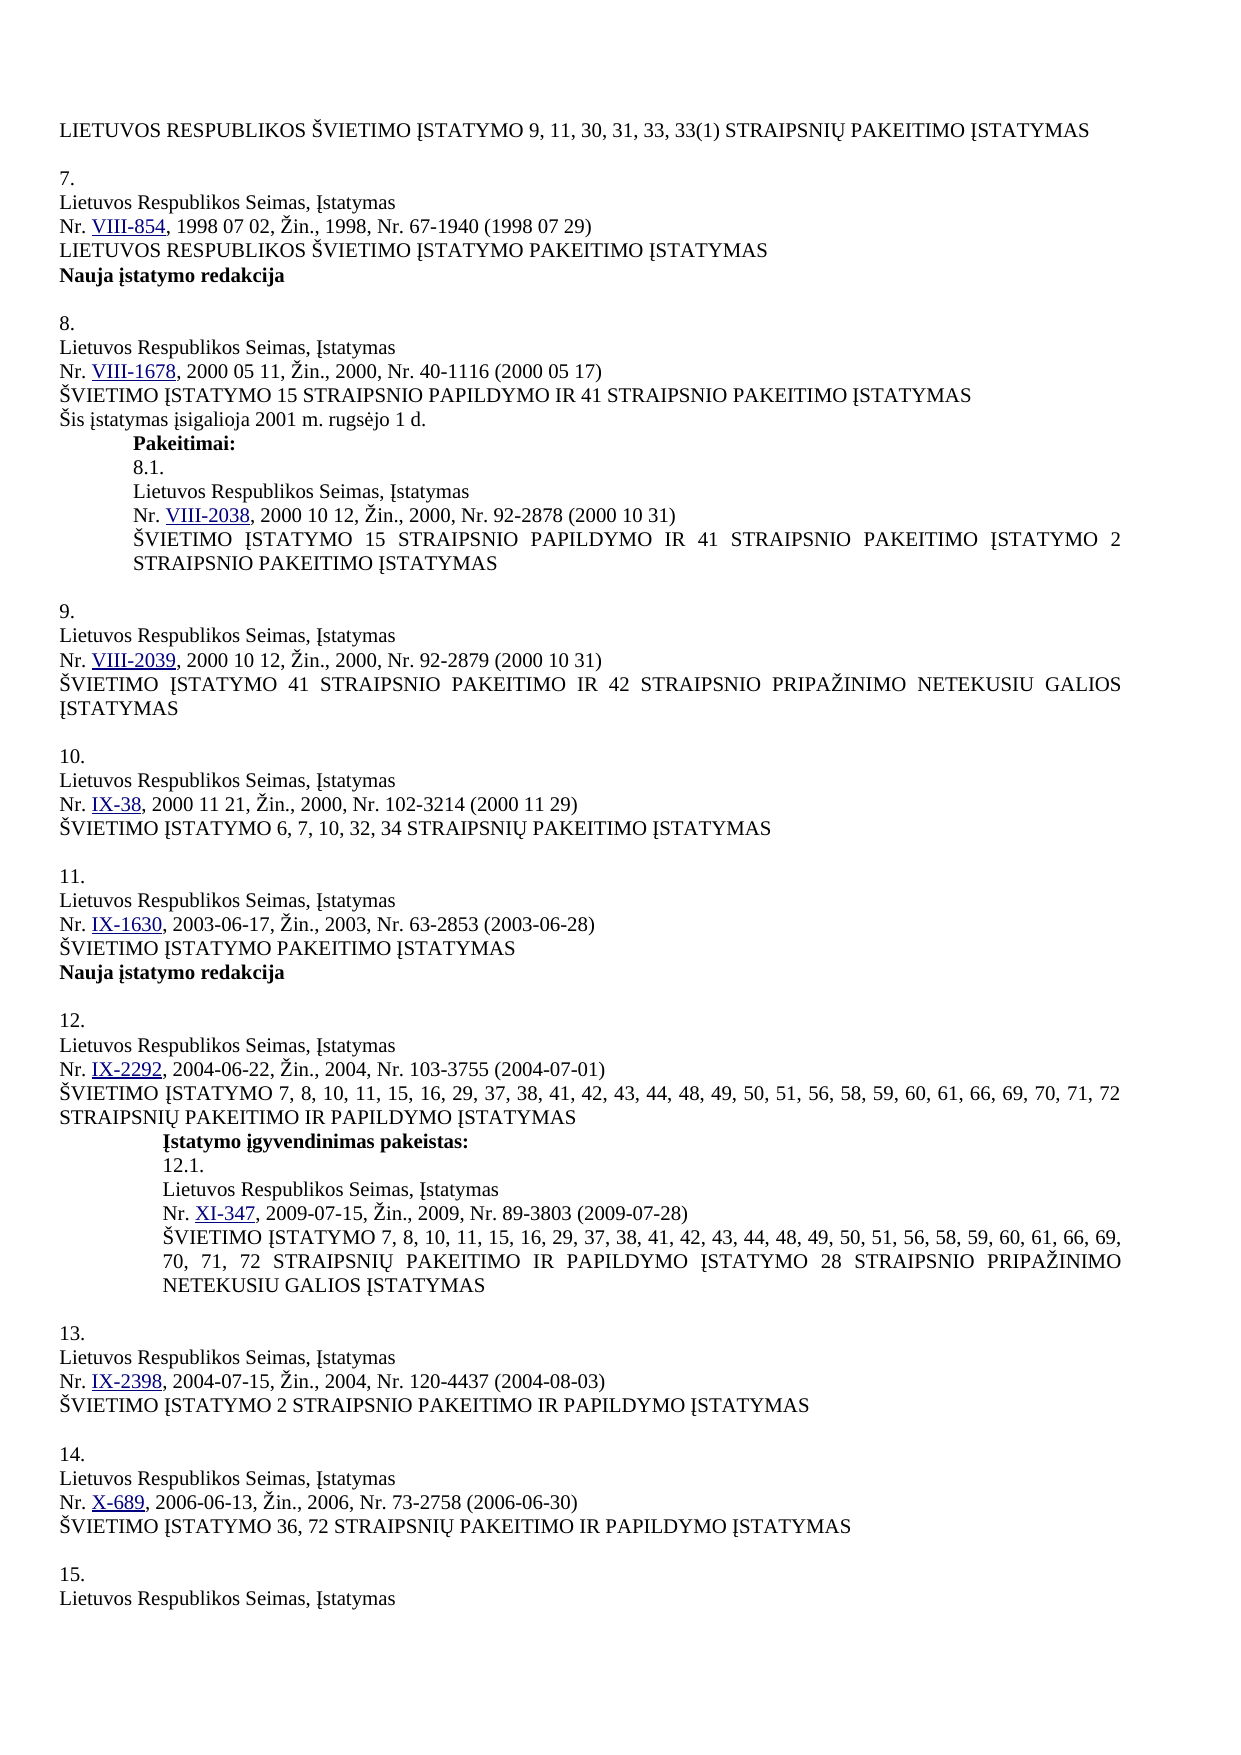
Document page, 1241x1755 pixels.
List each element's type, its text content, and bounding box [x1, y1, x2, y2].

text Lietuvos Respublikos Seimas, Įstatymas [59, 479, 1122, 503]
text ŠVIETIMO ĮSTATYMO 41 STRAIPSNIO PAKEITIMO IR 42 STRAIPSNIO PRIPAŽINIMO NETEKUSIU GALIOS ĮSTATYMAS [59, 672, 1122, 720]
text Lietuvos Respublikos Seimas, Įstatymas [59, 1032, 1122, 1057]
text Šis įstatymas įsigalioja 2001 m. rugsėjo 1 d. [59, 407, 1122, 431]
text 11. [59, 864, 1122, 888]
text Lietuvos Respublikos Seimas, Įstatymas [59, 888, 1122, 912]
text Lietuvos Respublikos Seimas, Įstatymas [59, 768, 1122, 792]
text Nr. IX-38, 2000 11 21, Žin., 2000, Nr. 102-3214 (2000 11 29) [59, 792, 1122, 816]
text 8. [59, 311, 1122, 335]
text Nr. X-689, 2006-06-13, Žin., 2006, Nr. 73-2758 (2006-06-30) [59, 1490, 1122, 1514]
text Lietuvos Respublikos Seimas, Įstatymas [59, 1586, 1122, 1610]
text Nr. IX-2292, 2004-06-22, Žin., 2004, Nr. 103-3755 (2004-07-01) [59, 1057, 1122, 1081]
text 14. [59, 1442, 1122, 1466]
text Lietuvos Respublikos Seimas, Įstatymas [59, 190, 1122, 214]
text LIETUVOS RESPUBLIKOS ŠVIETIMO ĮSTATYMO 9, 11, 30, 31, 33, 33(1) STRAIPSNIŲ PAKEITIMO ĮSTATYMAS [59, 118, 1122, 142]
text 7. [59, 166, 1122, 190]
text ŠVIETIMO ĮSTATYMO 6, 7, 10, 32, 34 STRAIPSNIŲ PAKEITIMO ĮSTATYMAS [59, 816, 1122, 840]
text Lietuvos Respublikos Seimas, Įstatymas [59, 623, 1122, 647]
text Nr. VIII-854, 1998 07 02, Žin., 1998, Nr. 67-1940 (1998 07 29) [59, 214, 1122, 238]
text Nr. VIII-2038, 2000 10 12, Žin., 2000, Nr. 92-2878 (2000 10 31) [59, 503, 1122, 527]
text Lietuvos Respublikos Seimas, Įstatymas [59, 1345, 1122, 1369]
text 13. [59, 1321, 1122, 1345]
text Nr. VIII-2039, 2000 10 12, Žin., 2000, Nr. 92-2879 (2000 10 31) [59, 647, 1122, 672]
text 15. [59, 1562, 1122, 1586]
text LIETUVOS RESPUBLIKOS ŠVIETIMO ĮSTATYMO PAKEITIMO ĮSTATYMAS [59, 238, 1122, 262]
text 8.1. [59, 455, 1122, 479]
text ŠVIETIMO ĮSTATYMO 15 STRAIPSNIO PAPILDYMO IR 41 STRAIPSNIO PAKEITIMO ĮSTATYMO 2 STRAIPSNIO PAKEITIMO ĮSTATYMAS [133, 527, 1122, 575]
text 12.1. [59, 1153, 1122, 1177]
text ŠVIETIMO ĮSTATYMO 7, 8, 10, 11, 15, 16, 29, 37, 38, 41, 42, 43, 44, 48, 49, 50, 51, 56, 58, 59, 60, 61, 66, 69, 70, 71, 72 STRAIPSNIŲ PAKEITIMO IR PAPILDYMO ĮSTATYMO 28 STRAIPSNIO PRIPAŽINIMO NETEKUSIU GALIOS ĮSTATYMAS [162, 1225, 1122, 1297]
text ŠVIETIMO ĮSTATYMO PAKEITIMO ĮSTATYMAS [59, 936, 1122, 960]
text ŠVIETIMO ĮSTATYMO 15 STRAIPSNIO PAPILDYMO IR 41 STRAIPSNIO PAKEITIMO ĮSTATYMAS [59, 383, 1122, 407]
text Lietuvos Respublikos Seimas, Įstatymas [59, 335, 1122, 359]
text Nr. XI-347, 2009-07-15, Žin., 2009, Nr. 89-3803 (2009-07-28) [59, 1201, 1122, 1225]
text Nr. VIII-1678, 2000 05 11, Žin., 2000, Nr. 40-1116 (2000 05 17) [59, 359, 1122, 383]
text Nr. IX-2398, 2004-07-15, Žin., 2004, Nr. 120-4437 (2004-08-03) [59, 1369, 1122, 1393]
text Įstatymo įgyvendinimas pakeistas: [59, 1129, 1122, 1153]
text Pakeitimai: [59, 431, 1122, 455]
text ŠVIETIMO ĮSTATYMO 36, 72 STRAIPSNIŲ PAKEITIMO IR PAPILDYMO ĮSTATYMAS [59, 1514, 1122, 1538]
text Nauja įstatymo redakcija [59, 262, 1122, 287]
text Lietuvos Respublikos Seimas, Įstatymas [59, 1177, 1122, 1201]
text 12. [59, 1008, 1122, 1032]
text 10. [59, 744, 1122, 768]
text ŠVIETIMO ĮSTATYMO 7, 8, 10, 11, 15, 16, 29, 37, 38, 41, 42, 43, 44, 48, 49, 50, 51, 56, 58, 59, 60, 61, 66, 69, 70, 71, 72 STRAIPSNIŲ PAKEITIMO IR PAPILDYMO ĮSTATYMAS [59, 1081, 1122, 1129]
text Nauja įstatymo redakcija [59, 960, 1122, 984]
text Lietuvos Respublikos Seimas, Įstatymas [59, 1466, 1122, 1490]
text ŠVIETIMO ĮSTATYMO 2 STRAIPSNIO PAKEITIMO IR PAPILDYMO ĮSTATYMAS [59, 1393, 1122, 1417]
text 9. [59, 599, 1122, 623]
text Nr. IX-1630, 2003-06-17, Žin., 2003, Nr. 63-2853 (2003-06-28) [59, 912, 1122, 936]
